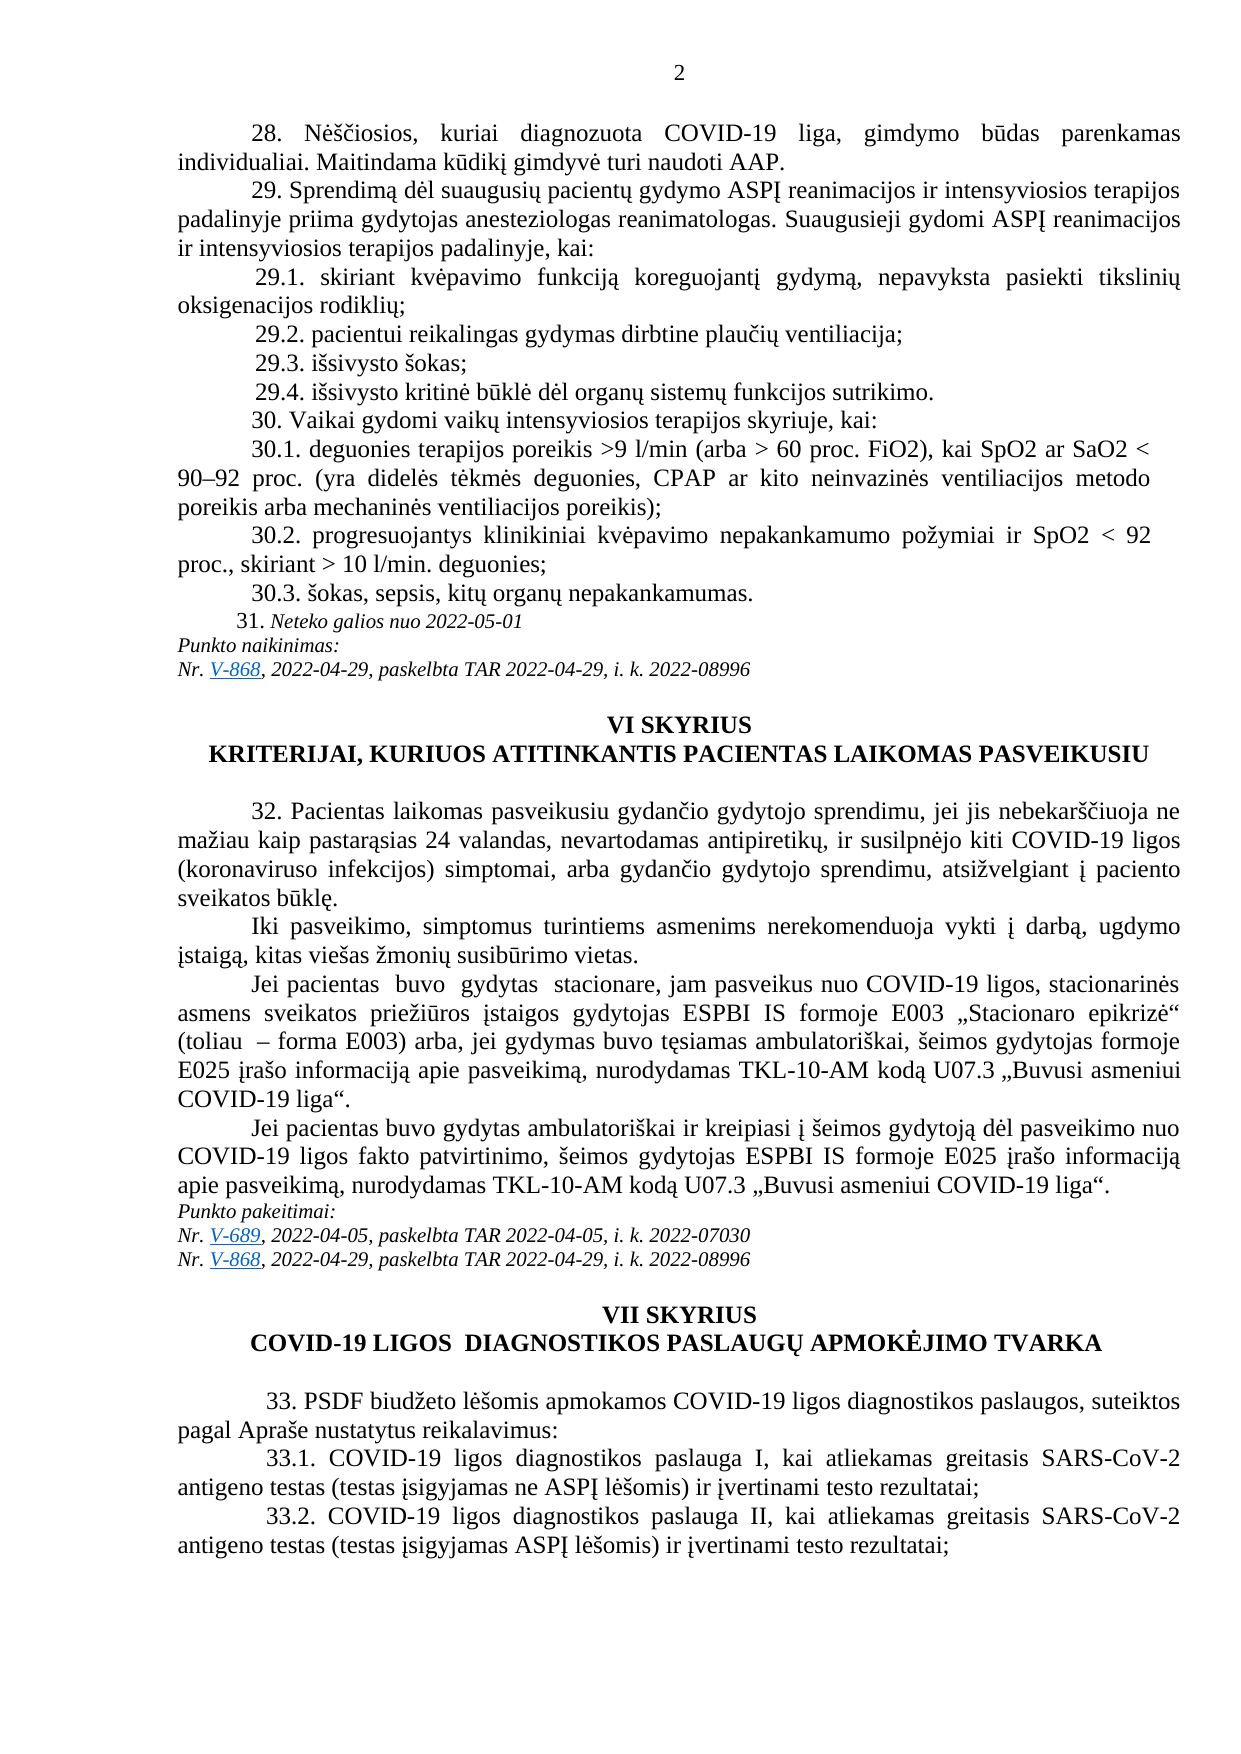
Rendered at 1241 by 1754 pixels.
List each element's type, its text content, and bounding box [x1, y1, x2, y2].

text Punkto naikinimas: [177, 633, 1181, 657]
text 32. Pacientas laikomas pasveikusiu gydančio gydytojo sprendimu, jei jis nebekarščiuoja ne mažiau kaip pastarąsias 24 valandas, nevartodamas antipiretikų, ir susilpnėjo kiti COVID-19 ligos (koronaviruso infekcijos) simptomai, arba gydančio gydytojo sprendimu, atsižvelgiant į paciento sveikatos būklę. [177, 796, 1181, 911]
text 30. Vaikai gydomi vaikų intensyviosios terapijos skyriuje, kai: [177, 406, 1152, 434]
text VII SKYRIUS [177, 1300, 1181, 1328]
text Nr. V-868, 2022-04-29, paskelbta TAR 2022-04-29, i. k. 2022-08996 [177, 1247, 1181, 1271]
text 29.1. skiriant kvėpavimo funkciją koreguojantį gydymą, nepavyksta pasiekti tikslinių oksigenacijos rodiklių; [177, 262, 1181, 319]
text 31. Neteko galios nuo 2022-05-01 [177, 607, 1181, 633]
text Jei pacientas buvo gydytas ambulatoriškai ir kreipiasi į šeimos gydytoją dėl pasveikimo nuo COVID-19 ligos fakto patvirtinimo, šeimos gydytojas ESPBI IS formoje E025 įrašo informaciją apie pasveikimą, nurodydamas TKL-10-AM kodą U07.3 „Buvusi asmeniui COVID-19 liga“. [177, 1113, 1181, 1199]
text 30.3. šokas, sepsis, kitų organų nepakankamumas. [177, 578, 1152, 607]
text Nr. V-868, 2022-04-29, paskelbta TAR 2022-04-29, i. k. 2022-08996 [177, 657, 1181, 681]
text KRITERIJAI, KURIUOS ATITINKANTIS PACIENTAS LAIKOMAS PASVEIKUSIU [177, 739, 1181, 768]
text COVID-19 LIGOS DIAGNOSTIKOS PASLAUGŲ APMOKĖJIMO TVARKA [177, 1328, 1181, 1357]
text Iki pasveikimo, simptomus turintiems asmenims nerekomenduoja vykti į darbą, ugdymo įstaigą, kitas viešas žmonių susibūrimo vietas. [177, 911, 1181, 969]
text 33.2. COVID-19 ligos diagnostikos paslauga II, kai atliekamas greitasis SARS-CoV-2 antigeno testas (testas įsigyjamas ASPĮ lėšomis) ir įvertinami testo rezultatai; [177, 1501, 1181, 1558]
text 29.3. išsivysto šokas; [177, 348, 1181, 377]
text 30.1. deguonies terapijos poreikis >9 l/min (arba > 60 proc. FiO2), kai SpO2 ar SaO2 < 90–92 proc. (yra didelės tėkmės deguonies, CPAP ar kito neinvazinės ventiliacijos metodo poreikis arba mechaninės ventiliacijos poreikis); [177, 434, 1152, 521]
text VI SKYRIUS [177, 710, 1181, 739]
text 33.1. COVID-19 ligos diagnostikos paslauga I, kai atliekamas greitasis SARS-CoV-2 antigeno testas (testas įsigyjamas ne ASPĮ lėšomis) ir įvertinami testo rezultatai; [177, 1443, 1181, 1501]
text 29. Sprendimą dėl suaugusių pacientų gydymo ASPĮ reanimacijos ir intensyviosios terapijos padalinyje priima gydytojas anesteziologas reanimatologas. Suaugusieji gydomi ASPĮ reanimacijos ir intensyviosios terapijos padalinyje, kai: [177, 176, 1181, 262]
text 29.4. išsivysto kritinė būklė dėl organų sistemų funkcijos sutrikimo. [177, 377, 1181, 406]
text 33. PSDF biudžeto lėšomis apmokamos COVID-19 ligos diagnostikos paslaugos, suteiktos pagal Apraše nustatytus reikalavimus: [177, 1386, 1181, 1443]
text Punkto pakeitimai: [177, 1199, 1181, 1223]
text 29.2. pacientui reikalingas gydymas dirbtine plaučių ventiliacija; [177, 319, 1181, 348]
text 30.2. progresuojantys klinikiniai kvėpavimo nepakankamumo požymiai ir SpO2 < 92 proc., skiriant > 10 l/min. deguonies; [177, 521, 1152, 578]
text Jei pacientas buvo gydytas stacionare, jam pasveikus nuo COVID-19 ligos, stacionarinės asmens sveikatos priežiūros įstaigos gydytojas ESPBI IS formoje E003 „Stacionaro epikrizė“ (toliau – forma E003) arba, jei gydymas buvo tęsiamas ambulatoriškai, šeimos gydytojas formoje E025 įrašo informaciją apie pasveikimą, nurodydamas TKL-10-AM kodą U07.3 „Buvusi asmeniui COVID-19 liga“. [177, 969, 1181, 1113]
text Nr. V-689, 2022-04-05, paskelbta TAR 2022-04-05, i. k. 2022-07030 [177, 1223, 1181, 1247]
text 28. Nėščiosios, kuriai diagnozuota COVID-19 liga, gimdymo būdas parenkamas individualiai. Maitindama kūdikį gimdyvė turi naudoti AAP. [177, 118, 1181, 176]
